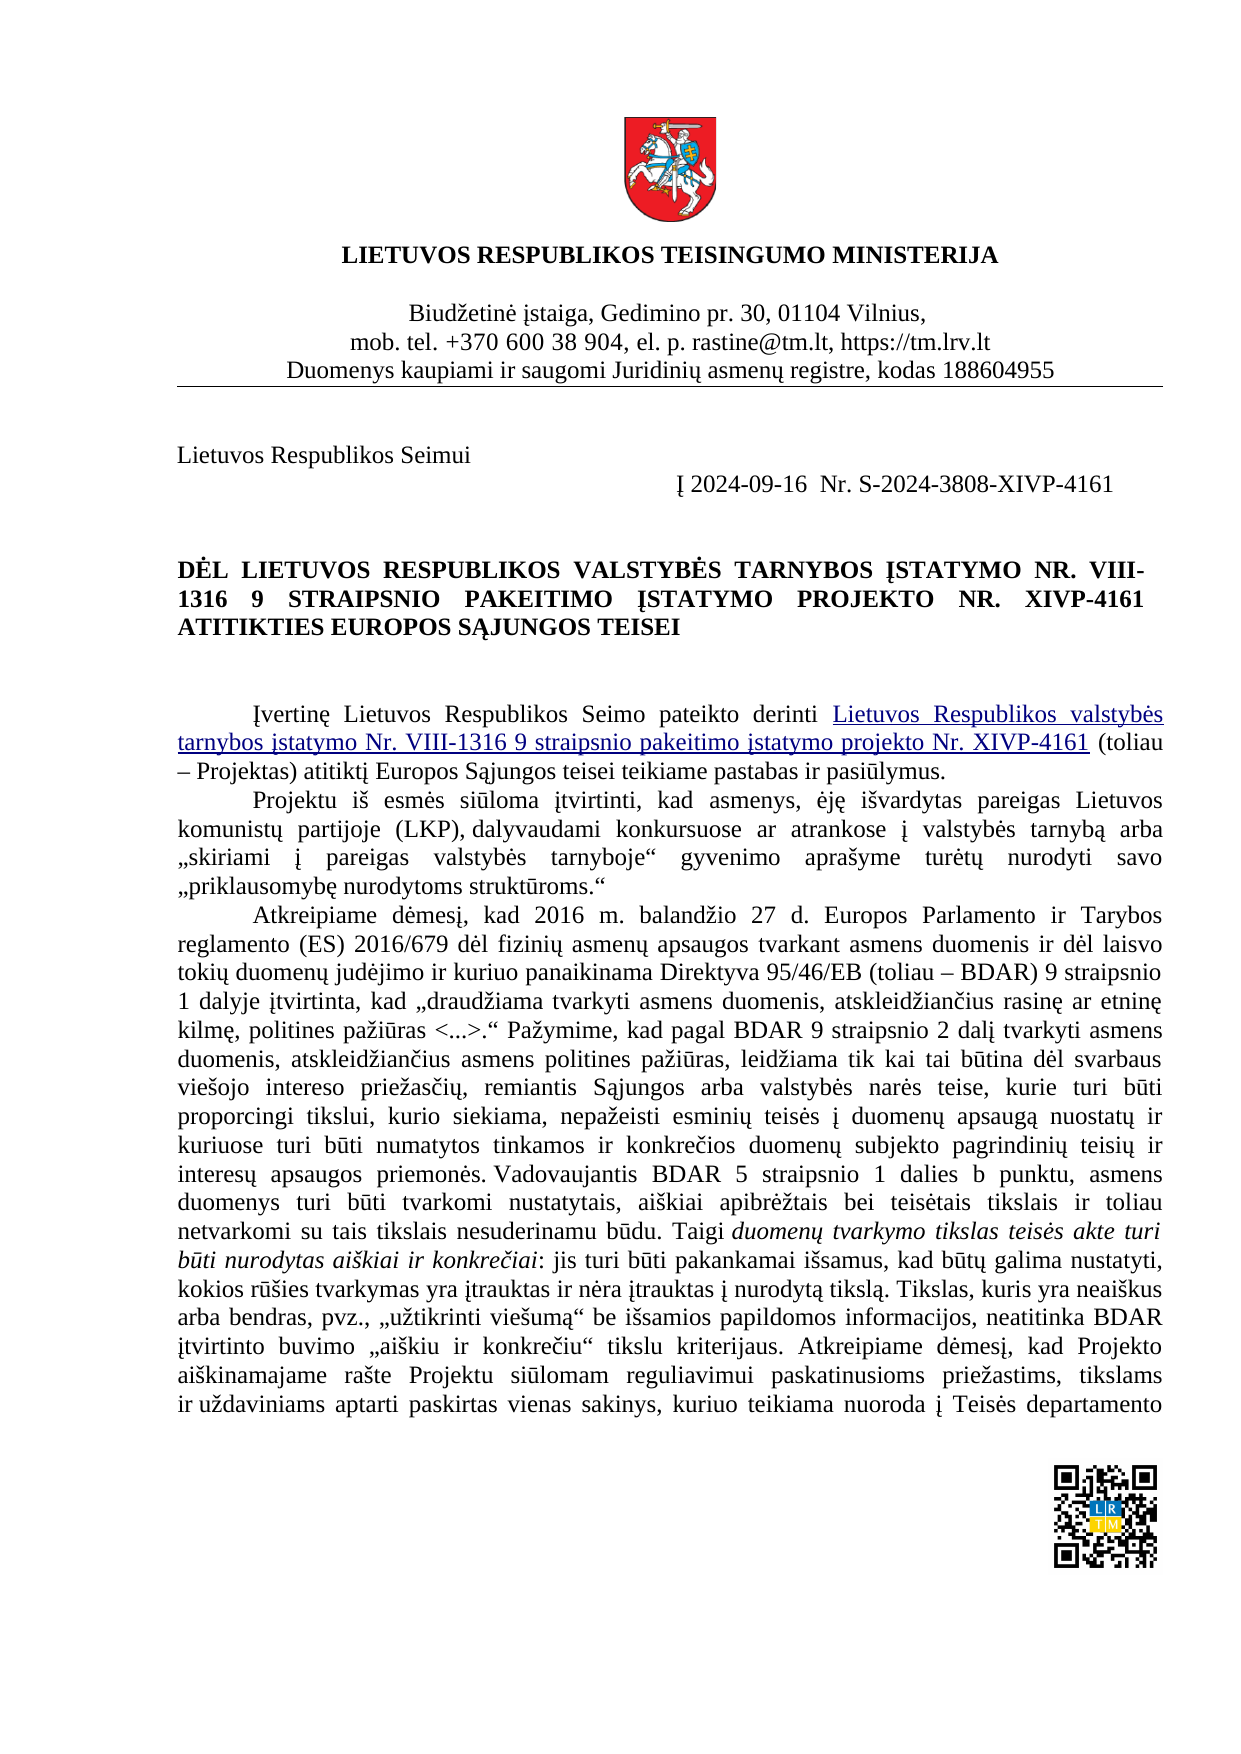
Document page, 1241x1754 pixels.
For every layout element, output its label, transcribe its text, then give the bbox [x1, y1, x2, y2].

text Projektu iš esmės siūloma įtvirtinti, kad asmenys, ėję išvardytas pareigas Lietuvos komunistų partijoje (LKP), dalyvaudami konkursuose ar atrankose į valstybės tarnybą arba „skiriami į pareigas valstybės tarnyboje“ gyvenimo aprašyme turėtų nurodyti savo „priklausomybę nurodytoms struktūroms.“ [177, 785, 1163, 900]
text Įvertinę Lietuvos Respublikos Seimo pateikto derinti Lietuvos Respublikos valstybės tarnybos įstatymo Nr. VIII-1316 9 straipsnio pakeitimo įstatymo projekto Nr. XIVP-4161 (toliau – Projektas) atitiktį Europos Sąjungos teisei teikiame pastabas ir pasiūlymus. [177, 699, 1163, 785]
table_header Lietuvos Respublikos Seimui [165, 440, 664, 497]
text LIETUVOS RESPUBLIKOS TEISINGUMO MINISTERIJA [177, 240, 1163, 269]
table_header Į 2024-09-16 Nr. S-2024-3808-XIVP-4161 [665, 440, 1181, 497]
text Atkreipiame dėmesį, kad 2016 m. balandžio 27 d. Europos Parlamento ir Tarybos reglamento (ES) 2016/679 dėl fizinių asmenų apsaugos tvarkant asmens duomenis ir dėl laisvo tokių duomenų judėjimo ir kuriuo panaikinama Direktyva 95/46/EB (toliau – BDAR) 9 straipsnio 1 dalyje įtvirtinta, kad „draudžiama tvarkyti asmens duomenis, atskleidžiančius rasinę ar etninę kilmę, politines pažiūras <...>.“ Pažymime, kad pagal BDAR 9 straipsnio 2 dalį tvarkyti asmens duomenis, atskleidžiančius asmens politines pažiūras, leidžiama tik kai tai būtina dėl svarbaus viešojo intereso priežasčių, remiantis Sąjungos arba valstybės narės teise, kurie turi būti proporcingi tikslui, kurio siekiama, nepažeisti esminių teisės į duomenų apsaugą nuostatų ir kuriuose turi būti numatytos tinkamos ir konkrečios duomenų subjekto pagrindinių teisių ir interesų apsaugos priemonės. Vadovaujantis BDAR 5 straipsnio 1 dalies b punktu, asmens duomenys turi būti tvarkomi nustatytais, aiškiai apibrėžtais bei teisėtais tikslais ir toliau netvarkomi su tais tikslais nesuderinamu būdu. Taigi duomenų tvarkymo tikslas teisės akte turi būti nurodytas aiškiai ir konkrečiai: jis turi būti pakankamai išsamus, kad būtų galima nustatyti, kokios rūšies tvarkymas yra įtrauktas ir nėra įtrauktas į nurodytą tikslą. Tikslas, kuris yra neaiškus arba bendras, pvz., „užtikrinti viešumą“ be išsamios papildomos informacijos, neatitinka BDAR įtvirtinto buvimo „aiškiu ir konkrečiu“ tikslu kriterijaus. Atkreipiame dėmesį, kad Projekto aiškinamajame rašte Projektu siūlomam reguliavimui paskatinusioms priežastims, tikslams ir uždaviniams aptarti paskirtas vienas sakinys, kuriuo teikiama nuoroda į Teisės departamento [177, 900, 1163, 1417]
text Dėl lietuvos respublikos Valstybės tarnybos įstatymo Nr. VIII-1316 9 straipsnio pakeitimo įstatymo projekto Nr. XIVP-4161 ATITIKTIES EUROPOS SĄJUNGOS TEISEI [177, 555, 1145, 641]
text Duomenys kaupiami ir saugomi Juridinių asmenų registre, kodas 188604955 [177, 355, 1163, 386]
text Biudžetinė įstaiga, Gedimino pr. 30, 01104 Vilnius, [177, 298, 1163, 327]
text mob. tel. +370 600 38 904, el. p. rastine@tm.lt, https://tm.lrv.lt [177, 327, 1163, 355]
